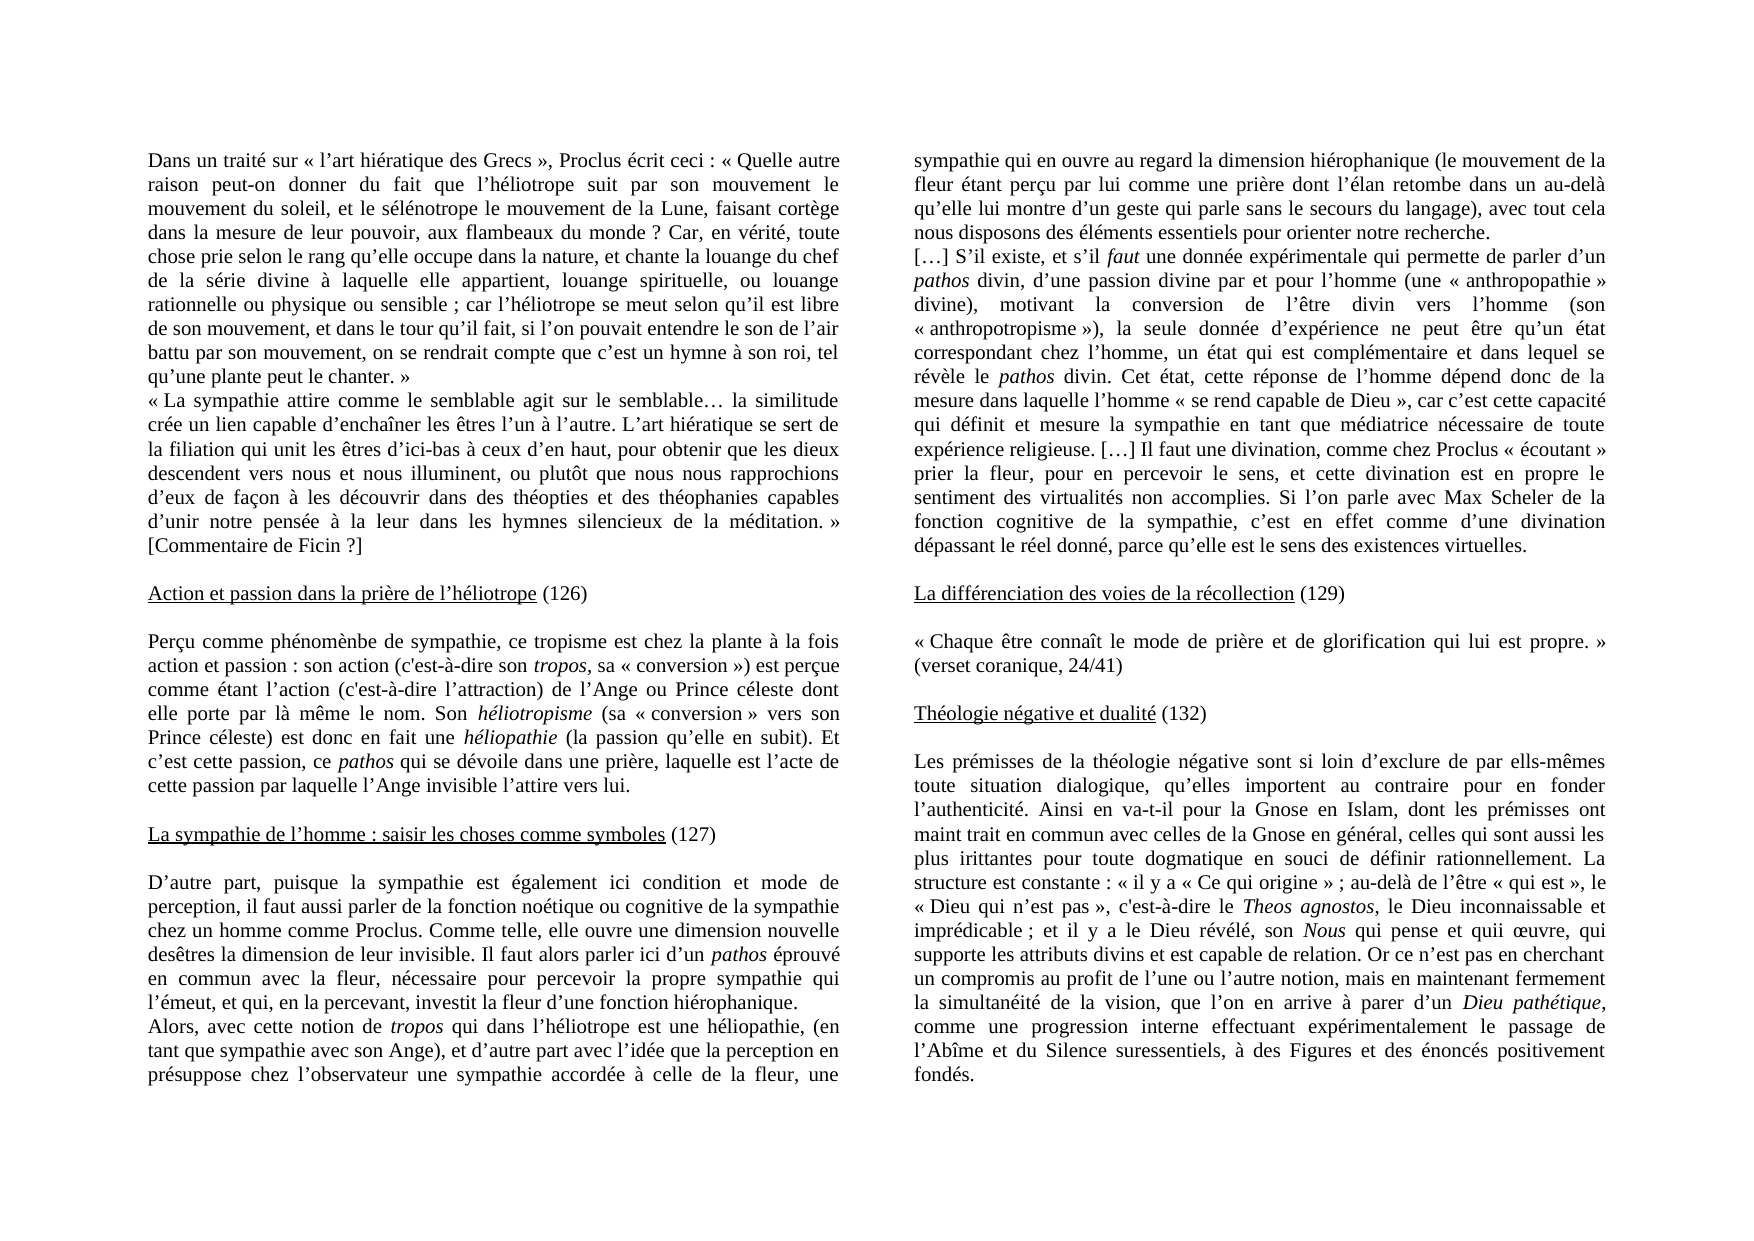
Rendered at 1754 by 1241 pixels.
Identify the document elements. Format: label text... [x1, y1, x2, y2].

text D’autre part, puisque la sympathie est également ici condition et mode de perception, il faut aussi parler de la fonction noétique ou cognitive de la sympathie chez un homme comme Proclus. Comme telle, elle ouvre une dimension nouvelle desêtres la dimension de leur invisible. Il faut alors parler ici d’un pathos éprouvé en commun avec la fleur, nécessaire pour percevoir la propre sympathie qui l’émeut, et qui, en la percevant, investit la fleur d’une fonction hiérophanique. [148, 869, 840, 1014]
text Action et passion dans la prière de l’héliotrope (126) [148, 581, 840, 605]
text « La sympathie attire comme le semblable agit sur le semblable… la similitude crée un lien capable d’enchaîner les êtres l’un à l’autre. L’art hiératique se sert de la filiation qui unit les êtres d’ici-bas à ceux d’en haut, pour obtenir que les dieux descendent vers nous et nous illuminent, ou plutôt que nous nous rapprochions d’eux de façon à les découvrir dans des théopties et des théophanies capables d’unir notre pensée à la leur dans les hymnes silencieux de la méditation. » [Commentaire de Ficin ?] [148, 388, 840, 557]
text Alors, avec cette notion de tropos qui dans l’héliotrope est une héliopathie, (en tant que sympathie avec son Ange), et d’autre part avec l’idée que la perception en présuppose chez l’observateur une sympathie accordée à celle de la fleur, une [148, 1014, 840, 1086]
text La sympathie de l’homme : saisir les choses comme symboles (127) [148, 821, 840, 846]
text Perçu comme phénomènbe de sympathie, ce tropisme est chez la plante à la fois action et passion : son action (c'est-à-dire son tropos, sa « conversion ») est perçue comme étant l’action (c'est-à-dire l’attraction) de l’Ange ou Prince céleste dont elle porte par là même le nom. Son héliotropisme (sa « conversion » vers son Prince céleste) est donc en fait une héliopathie (la passion qu’elle en subit). Et c’est cette passion, ce pathos qui se dévoile dans une prière, laquelle est l’acte de cette passion par laquelle l’Ange invisible l’attire vers lui. [148, 629, 840, 797]
text […] S’il existe, et s’il faut une donnée expérimentale qui permette de parler d’un pathos divin, d’une passion divine par et pour l’homme (une « anthropopathie » divine), motivant la conversion de l’être divin vers l’homme (son « anthropotropisme »), la seule donnée d’expérience ne peut être qu’un état correspondant chez l’homme, un état qui est complémentaire et dans lequel se révèle le pathos divin. Cet état, cette réponse de l’homme dépend donc de la mesure dans laquelle l’homme « se rend capable de Dieu », car c’est cette capacité qui définit et mesure la sympathie en tant que médiatrice nécessaire de toute expérience religieuse. […] Il faut une divination, comme chez Proclus « écoutant » prier la fleur, pour en percevoir le sens, et cette divination est en propre le sentiment des virtualités non accomplies. Si l’on parle avec Max Scheler de la fonction cognitive de la sympathie, c’est en effet comme d’une divination dépassant le réel donné, parce qu’elle est le sens des existences virtuelles. [914, 244, 1606, 557]
text « Chaque être connaît le mode de prière et de glorification qui lui est propre. » (verset coranique, 24/41) [914, 629, 1606, 677]
text Dans un traité sur « l’art hiératique des Grecs », Proclus écrit ceci : « Quelle autre raison peut-on donner du fait que l’héliotrope suit par son mouvement le mouvement du soleil, et le sélénotrope le mouvement de la Lune, faisant cortège dans la mesure de leur pouvoir, aux flambeaux du monde ? Car, en vérité, toute chose prie selon le rang qu’elle occupe dans la nature, et chante la louange du chef de la série divine à laquelle elle appartient, louange spirituelle, ou louange rationnelle ou physique ou sensible ; car l’héliotrope se meut selon qu’il est libre de son mouvement, et dans le tour qu’il fait, si l’on pouvait entendre le son de l’air battu par son mouvement, on se rendrait compte que c’est un hymne à son roi, tel qu’une plante peut le chanter. » [148, 148, 840, 388]
text Théologie négative et dualité (132) [914, 701, 1606, 725]
text Les prémisses de la théologie négative sont si loin d’exclure de par ells-mêmes toute situation dialogique, qu’elles importent au contraire pour en fonder l’authenticité. Ainsi en va-t-il pour la Gnose en Islam, dont les prémisses ont maint trait en commun avec celles de la Gnose en général, celles qui sont aussi les plus irittantes pour toute dogmatique en souci de définir rationnellement. La structure est constante : « il y a « Ce qui origine » ; au-delà de l’être « qui est », le « Dieu qui n’est pas », c'est-à-dire le Theos agnostos, le Dieu inconnaissable et imprédicable ; et il y a le Dieu révélé, son Nous qui pense et quii œuvre, qui supporte les attributs divins et est capable de relation. Or ce n’est pas en cherchant un compromis au profit de l’une ou l’autre notion, mais en maintenant fermement la simultanéité de la vision, que l’on en arrive à parer d’un Dieu pathétique, comme une progression interne effectuant expérimentalement le passage de l’Abîme et du Silence suressentiels, à des Figures et des énoncés positivement fondés. [914, 749, 1606, 1086]
text La différenciation des voies de la récollection (129) [914, 581, 1606, 605]
text sympathie qui en ouvre au regard la dimension hiérophanique (le mouvement de la fleur étant perçu par lui comme une prière dont l’élan retombe dans un au-delà qu’elle lui montre d’un geste qui parle sans le secours du langage), avec tout cela nous disposons des éléments essentiels pour orienter notre recherche. [914, 148, 1606, 244]
